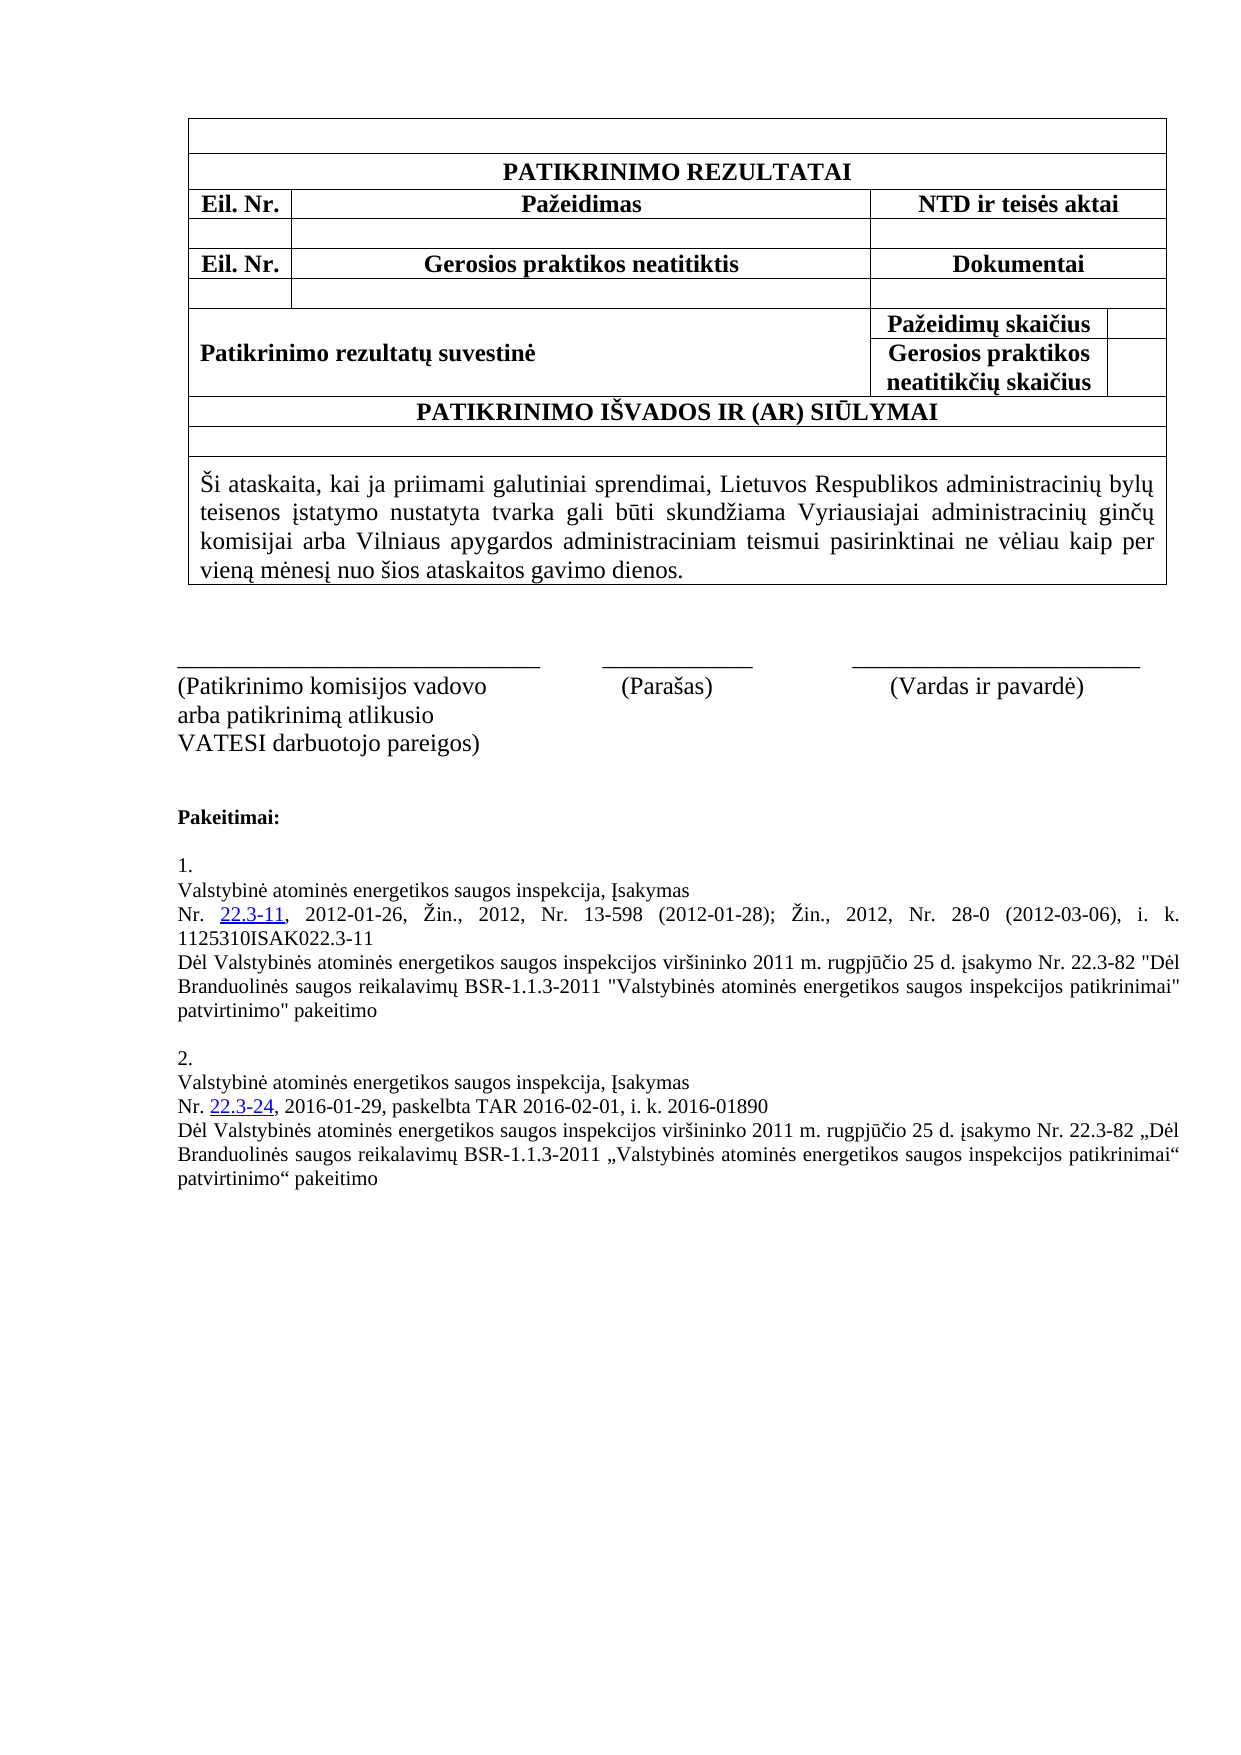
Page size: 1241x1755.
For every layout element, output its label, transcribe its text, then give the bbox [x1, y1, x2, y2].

table_cell NTD ir teisės aktai [871, 190, 1166, 218]
table_cell Dokumentai [871, 249, 1166, 278]
text Valstybinė atominės energetikos saugos inspekcija, Įsakymas [177, 877, 1181, 902]
table_cell [1108, 309, 1166, 337]
text Nr. 22.3-11, 2012-01-26, Žin., 2012, Nr. 13-598 (2012-01-28); Žin., 2012, Nr. 28-0 (2012-03-06), i. k. 1125310ISAK022.3-11 [177, 902, 1181, 950]
text (Patikrinimo komisijos vadovo (Parašas) (Vardas ir pavardė) [177, 671, 1181, 700]
text Dėl Valstybinės atominės energetikos saugos inspekcijos viršininko 2011 m. rugpjūčio 25 d. įsakymo Nr. 22.3-82 "Dėl Branduolinės saugos reikalavimų BSR-1.1.3-2011 "Valstybinės atominės energetikos saugos inspekcijos patikrinimai" patvirtinimo" pakeitimo [177, 950, 1181, 1022]
table_cell Gerosios praktikos neatitiktis [292, 249, 870, 278]
table_cell [871, 279, 1166, 308]
table_cell [189, 279, 291, 308]
table_cell [189, 427, 1166, 456]
table_cell Eil. Nr. [189, 190, 291, 218]
table_cell [292, 279, 870, 308]
text 1. [177, 853, 1181, 877]
text _____________________________ ____________ _______________________ [177, 642, 1181, 671]
text Nr. 22.3-24, 2016-01-29, paskelbta TAR 2016-02-01, i. k. 2016-01890 [177, 1094, 1181, 1118]
table_cell Eil. Nr. [189, 249, 291, 278]
text VATESI darbuotojo pareigos) [177, 728, 1181, 757]
table_cell Ši ataskaita, kai ja priimami galutiniai sprendimai, Lietuvos Respublikos administracinių bylų teisenos įstatymo nustatyta tvarka gali būti skundžiama Vyriausiajai administracinių ginčų komisijai arba Vilniaus apygardos administraciniam teismui pasirinktinai ne vėliau kaip per vieną mėnesį nuo šios ataskaitos gavimo dienos. [189, 457, 1166, 584]
text Valstybinė atominės energetikos saugos inspekcija, Įsakymas [177, 1070, 1181, 1094]
table_cell Patikrinimo rezultatų suvestinė [189, 309, 870, 396]
text Dėl Valstybinės atominės energetikos saugos inspekcijos viršininko 2011 m. rugpjūčio 25 d. įsakymo Nr. 22.3-82 „Dėl Branduolinės saugos reikalavimų BSR-1.1.3-2011 „Valstybinės atominės energetikos saugos inspekcijos patikrinimai“ patvirtinimo“ pakeitimo [177, 1118, 1181, 1190]
text Pakeitimai: [177, 805, 1181, 829]
table_cell Gerosios praktikos neatitikčių skaičius [871, 339, 1107, 396]
text arba patikrinimą atlikusio [177, 700, 1181, 728]
text 2. [177, 1046, 1181, 1070]
table_cell [189, 119, 1166, 153]
table_cell Pažeidimas [292, 190, 870, 218]
table_cell [189, 219, 291, 248]
table_cell Pažeidimų skaičius [871, 309, 1107, 337]
table_cell PATIKRINIMO IŠVADOS IR (AR) SIŪLYMAI [189, 397, 1166, 426]
table_cell [292, 219, 870, 248]
table_cell PATIKRINIMO REZULTATAI [189, 154, 1166, 188]
table_cell [871, 219, 1166, 248]
table_cell [1108, 339, 1166, 396]
